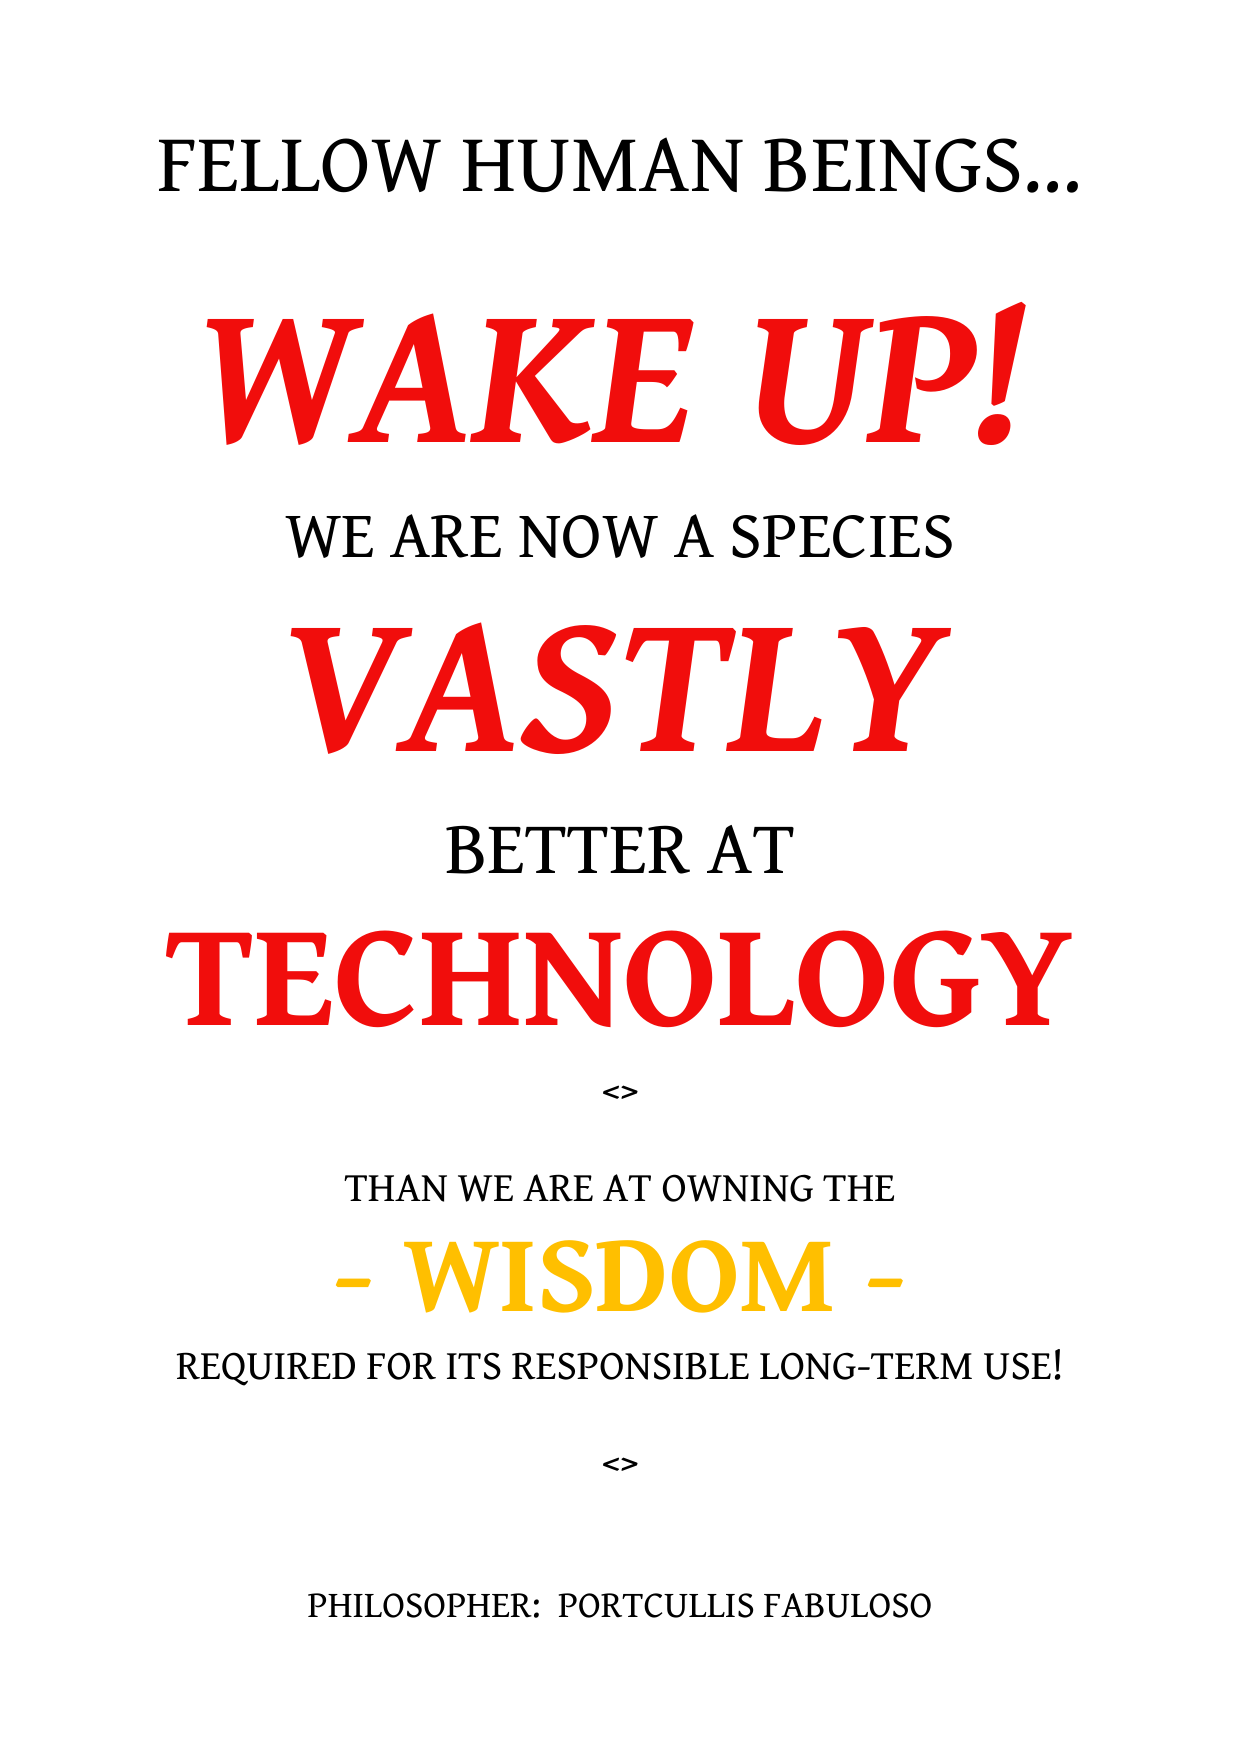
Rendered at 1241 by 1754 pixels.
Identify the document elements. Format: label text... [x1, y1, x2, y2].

text - WISDOM - [118, 1213, 1122, 1343]
text <> [118, 1439, 1122, 1488]
text REQUIRED FOR ITS RESPONSIBLE LONG-TERM USE! [118, 1343, 1122, 1391]
text VASTLY [118, 576, 1122, 808]
text PHILOSOPHER: PORTCULLIS FABULOSO [118, 1584, 1122, 1628]
text TECHNOLOGY [118, 894, 1122, 1068]
text BETTER AT [118, 808, 1122, 894]
text WE ARE NOW A SPECIES [118, 499, 1122, 576]
text WAKE UP! [118, 268, 1122, 499]
text FELLOW HUMAN BEINGS… [118, 118, 1122, 214]
text THAN WE ARE AT OWNING THE [118, 1164, 1122, 1213]
text <> [118, 1068, 1122, 1116]
